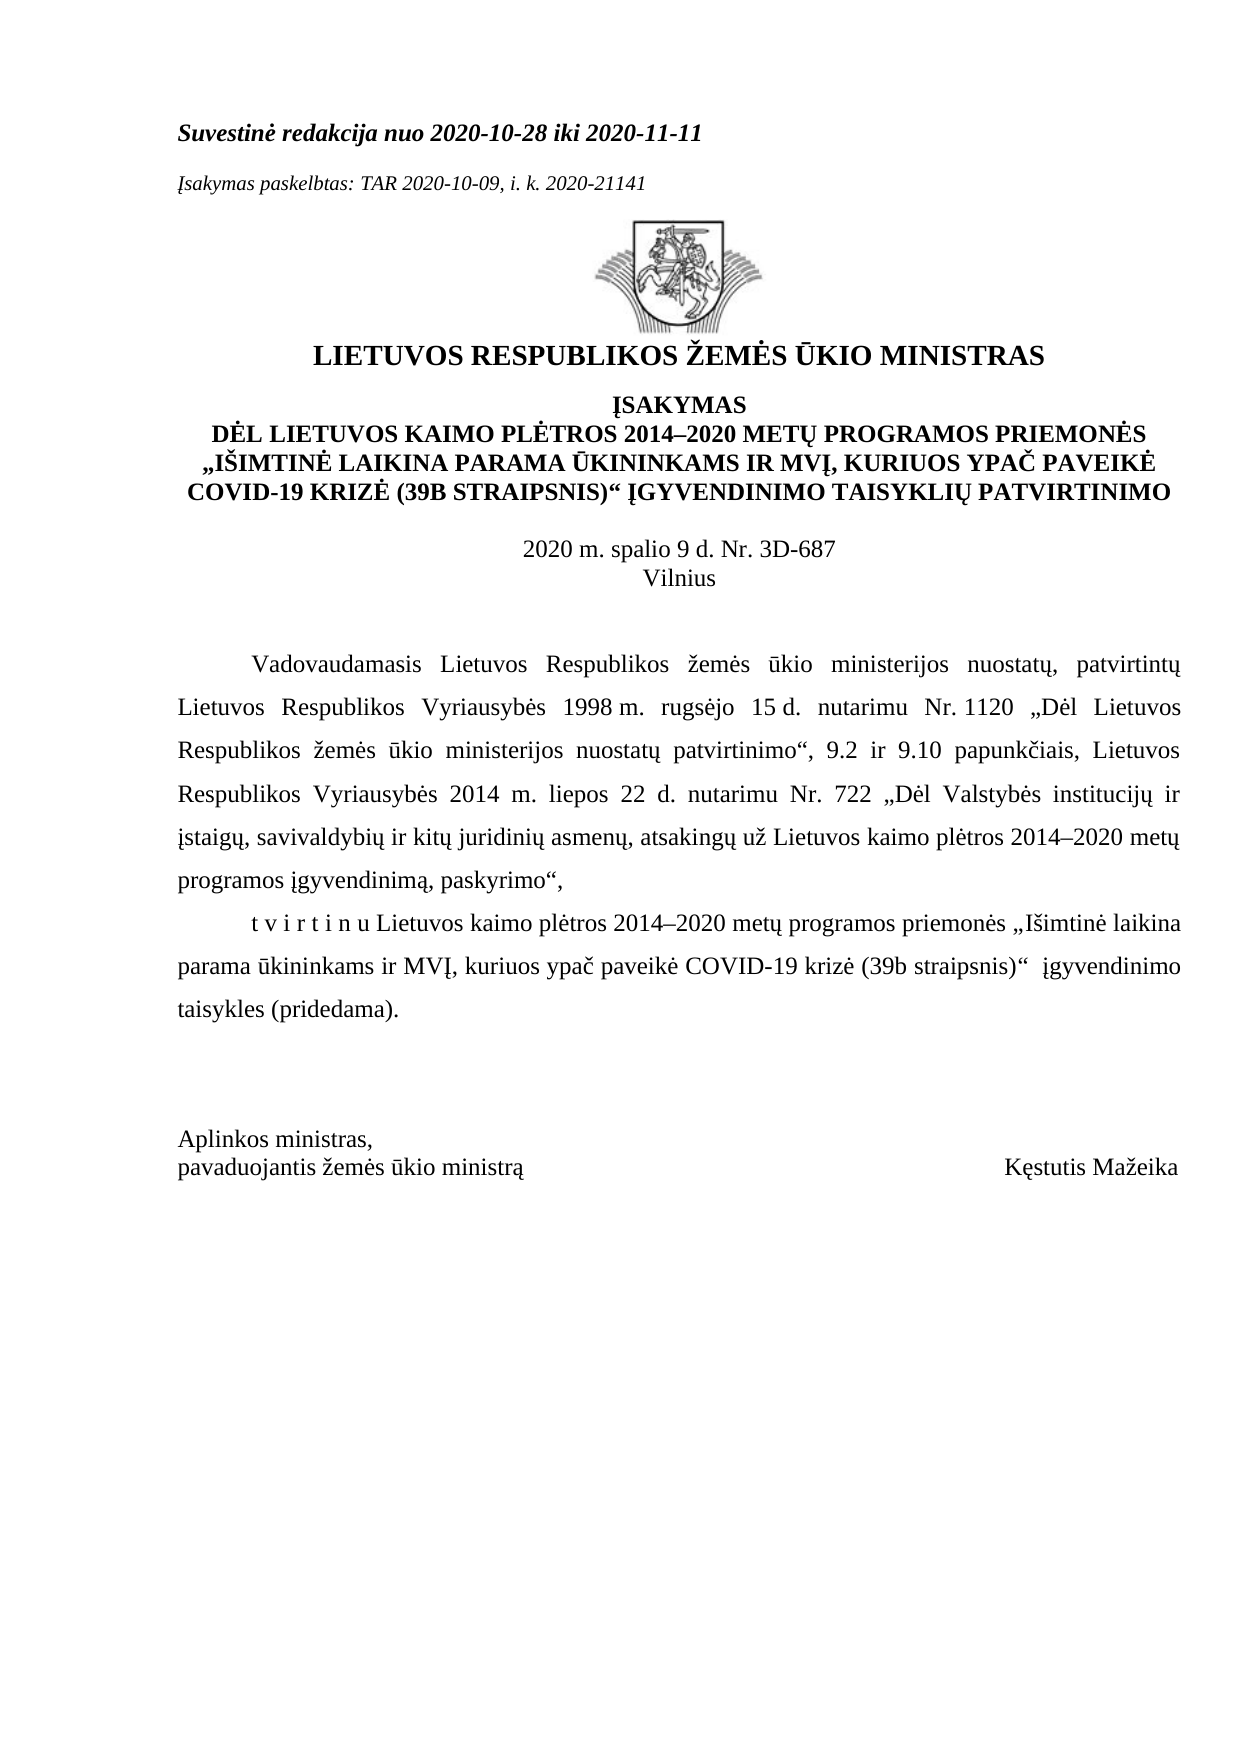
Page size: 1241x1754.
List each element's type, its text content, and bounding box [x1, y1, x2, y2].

text Suvestinė redakcija nuo 2020-10-28 iki 2020-11-11 [177, 118, 1181, 147]
text ĮSAKYMAS [177, 391, 1181, 419]
text 2020 m. spalio 9 d. Nr. 3D-687 [177, 534, 1181, 563]
text Aplinkos ministras, [177, 1124, 1181, 1152]
text Įsakymas paskelbtas: TAR 2020-10-09, i. k. 2020-21141 [177, 171, 1181, 195]
text DĖL LIETUVOS KAIMO PLĖTROS 2014–2020 METŲ PROGRAMOS PRIEMONĖS „IŠIMTINĖ LAIKINA PARAMA ŪKININKAMS IR MVĮ, KURIUOS YPAČ PAVEIKĖ COVID-19 KRIZĖ (39B STRAIPSNIS)“ ĮGYVENDINIMO TAISYKLIŲ PATVIRTINIMO [177, 419, 1181, 506]
text t v i r t i n u Lietuvos kaimo plėtros 2014–2020 metų programos priemonės „Išimtinė laikina parama ūkininkams ir MVĮ, kuriuos ypač paveikė COVID-19 krizė (39b straipsnis)“ įgyvendinimo taisykles (pridedama). [177, 908, 1181, 1023]
text Vilnius [177, 563, 1181, 592]
text LIETUVOS RESPUBLIKOS ŽEMĖS ŪKIO MINISTRAS [177, 338, 1181, 371]
text pavaduojantis žemės ūkio ministrą Kęstutis Mažeika [177, 1152, 1181, 1181]
text Vadovaudamasis Lietuvos Respublikos žemės ūkio ministerijos nuostatų, patvirtintų Lietuvos Respublikos Vyriausybės 1998 m. rugsėjo 15 d. nutarimu Nr. 1120 „Dėl Lietuvos Respublikos žemės ūkio ministerijos nuostatų patvirtinimo“, 9.2 ir 9.10 papunkčiais, Lietuvos Respublikos Vyriausybės 2014 m. liepos 22 d. nutarimu Nr. 722 „Dėl Valstybės institucijų ir įstaigų, savivaldybių ir kitų juridinių asmenų, atsakingų už Lietuvos kaimo plėtros 2014–2020 metų programos įgyvendinimą, paskyrimo“, [177, 649, 1181, 894]
